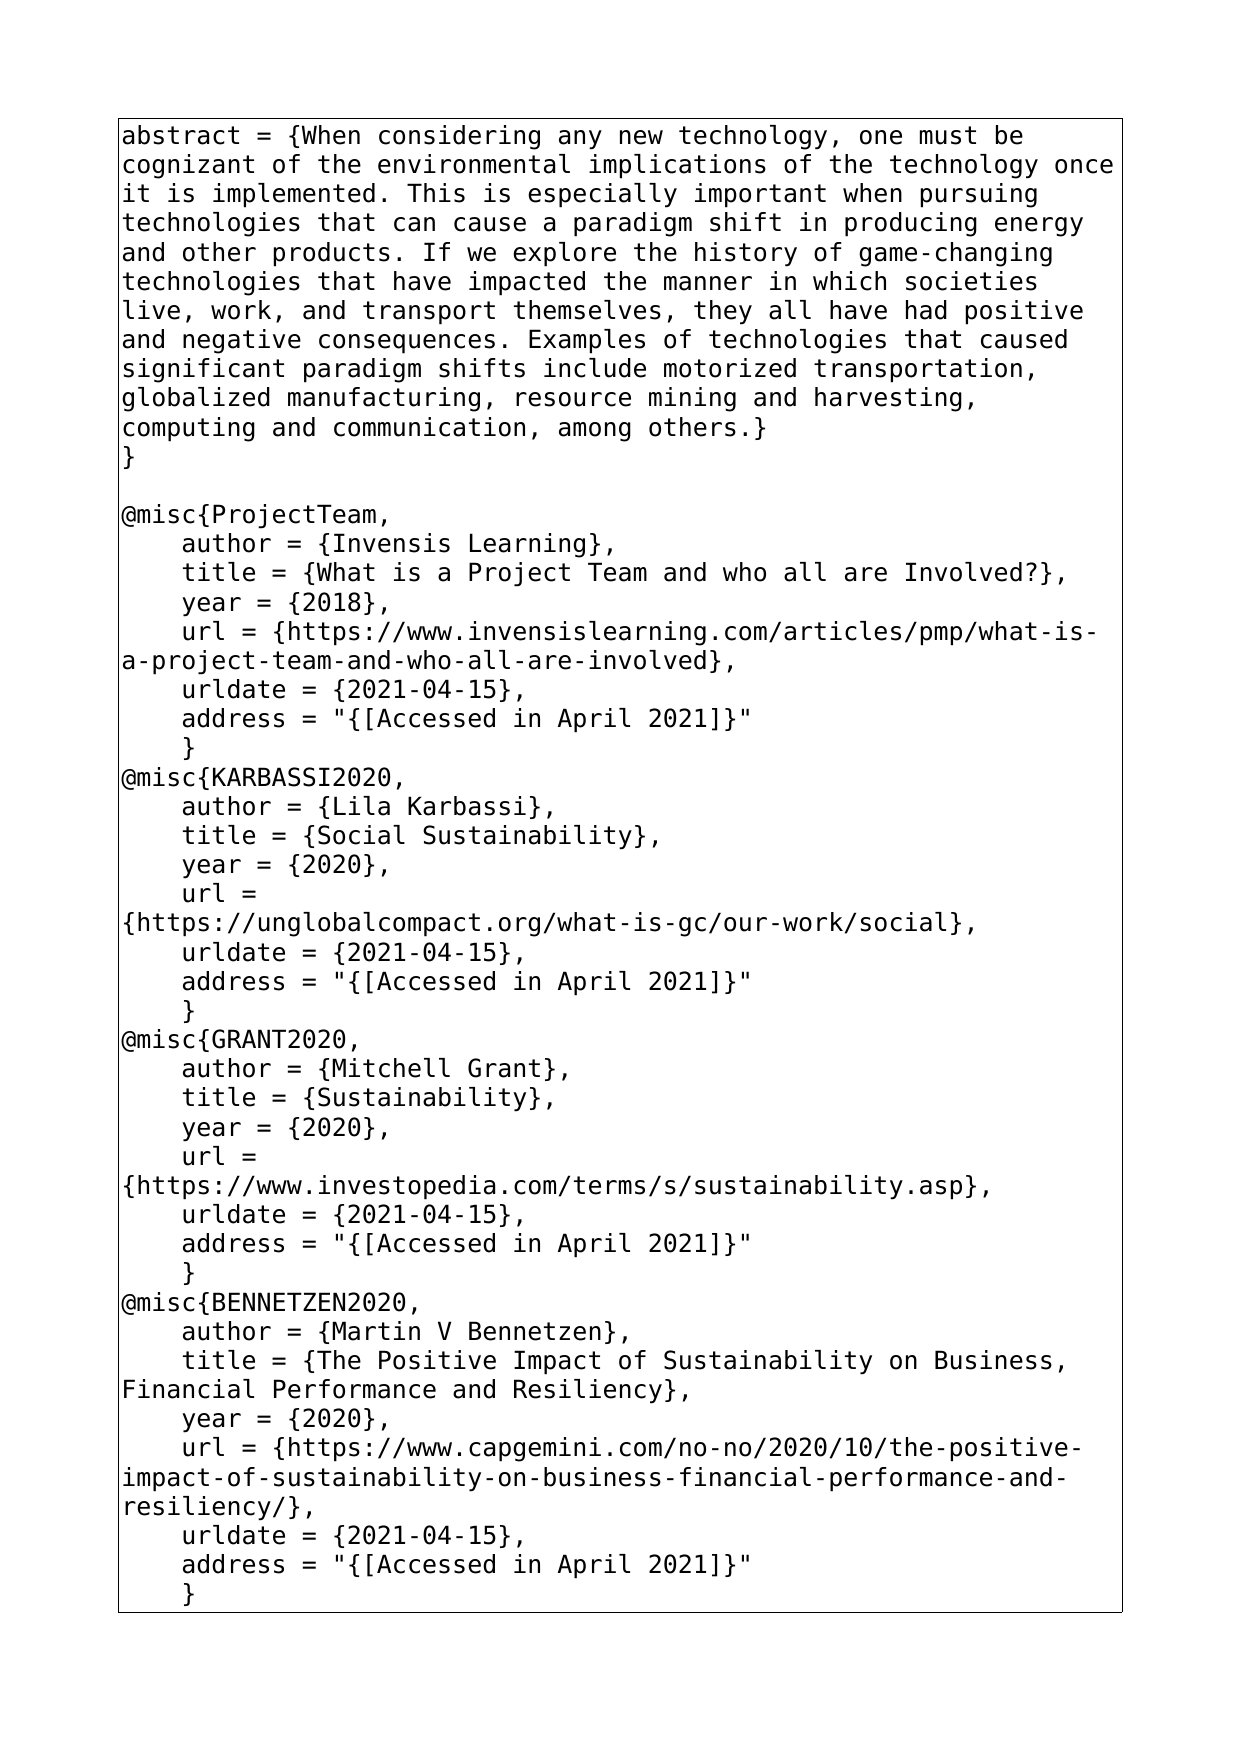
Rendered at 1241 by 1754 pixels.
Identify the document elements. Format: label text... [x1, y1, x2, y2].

table_header abstract = {When considering any new technology, one must be cognizant of the environmental implications of the technology once it is implemented. This is especially important when pursuing technologies that can cause a paradigm shift in producing energy and other products. If we explore the history of game-changing technologies that have impacted the manner in which societies live, work, and transport themselves, they all have had positive and negative consequences. Examples of technologies that caused significant paradigm shifts include motorized transportation, globalized manufacturing, resource mining and harvesting, computing and communication, among others.} } @misc{ProjectTeam, author = {Invensis Learning}, title = {What is a Project Team and who all are Involved?}, year = {2018}, url = {https://www.invensislearning.com/articles/pmp/what-is-a-project-team-and-who-all-are-involved}, urldate = {2021-04-15}, address = "{[Accessed in April 2021]}" } @misc{KARBASSI2020, author = {Lila Karbassi}, title = {Social Sustainability}, year = {2020}, url = {https://unglobalcompact.org/what-is-gc/our-work/social}, urldate = {2021-04-15}, address = "{[Accessed in April 2021]}" } @misc{GRANT2020, author = {Mitchell Grant}, title = {Sustainability}, year = {2020}, url = {https://www.investopedia.com/terms/s/sustainability.asp}, urldate = {2021-04-15}, address = "{[Accessed in April 2021]}" } @misc{BENNETZEN2020, author = {Martin V Bennetzen}, title = {The Positive Impact of Sustainability on Business, Financial Performance and Resiliency}, year = {2020}, url = {https://www.capgemini.com/no-no/2020/10/the-positive-impact-of-sustainability-on-business-financial-performance-and-resiliency/}, urldate = {2021-04-15}, address = "{[Accessed in April 2021]}" } [119, 119, 1122, 1612]
